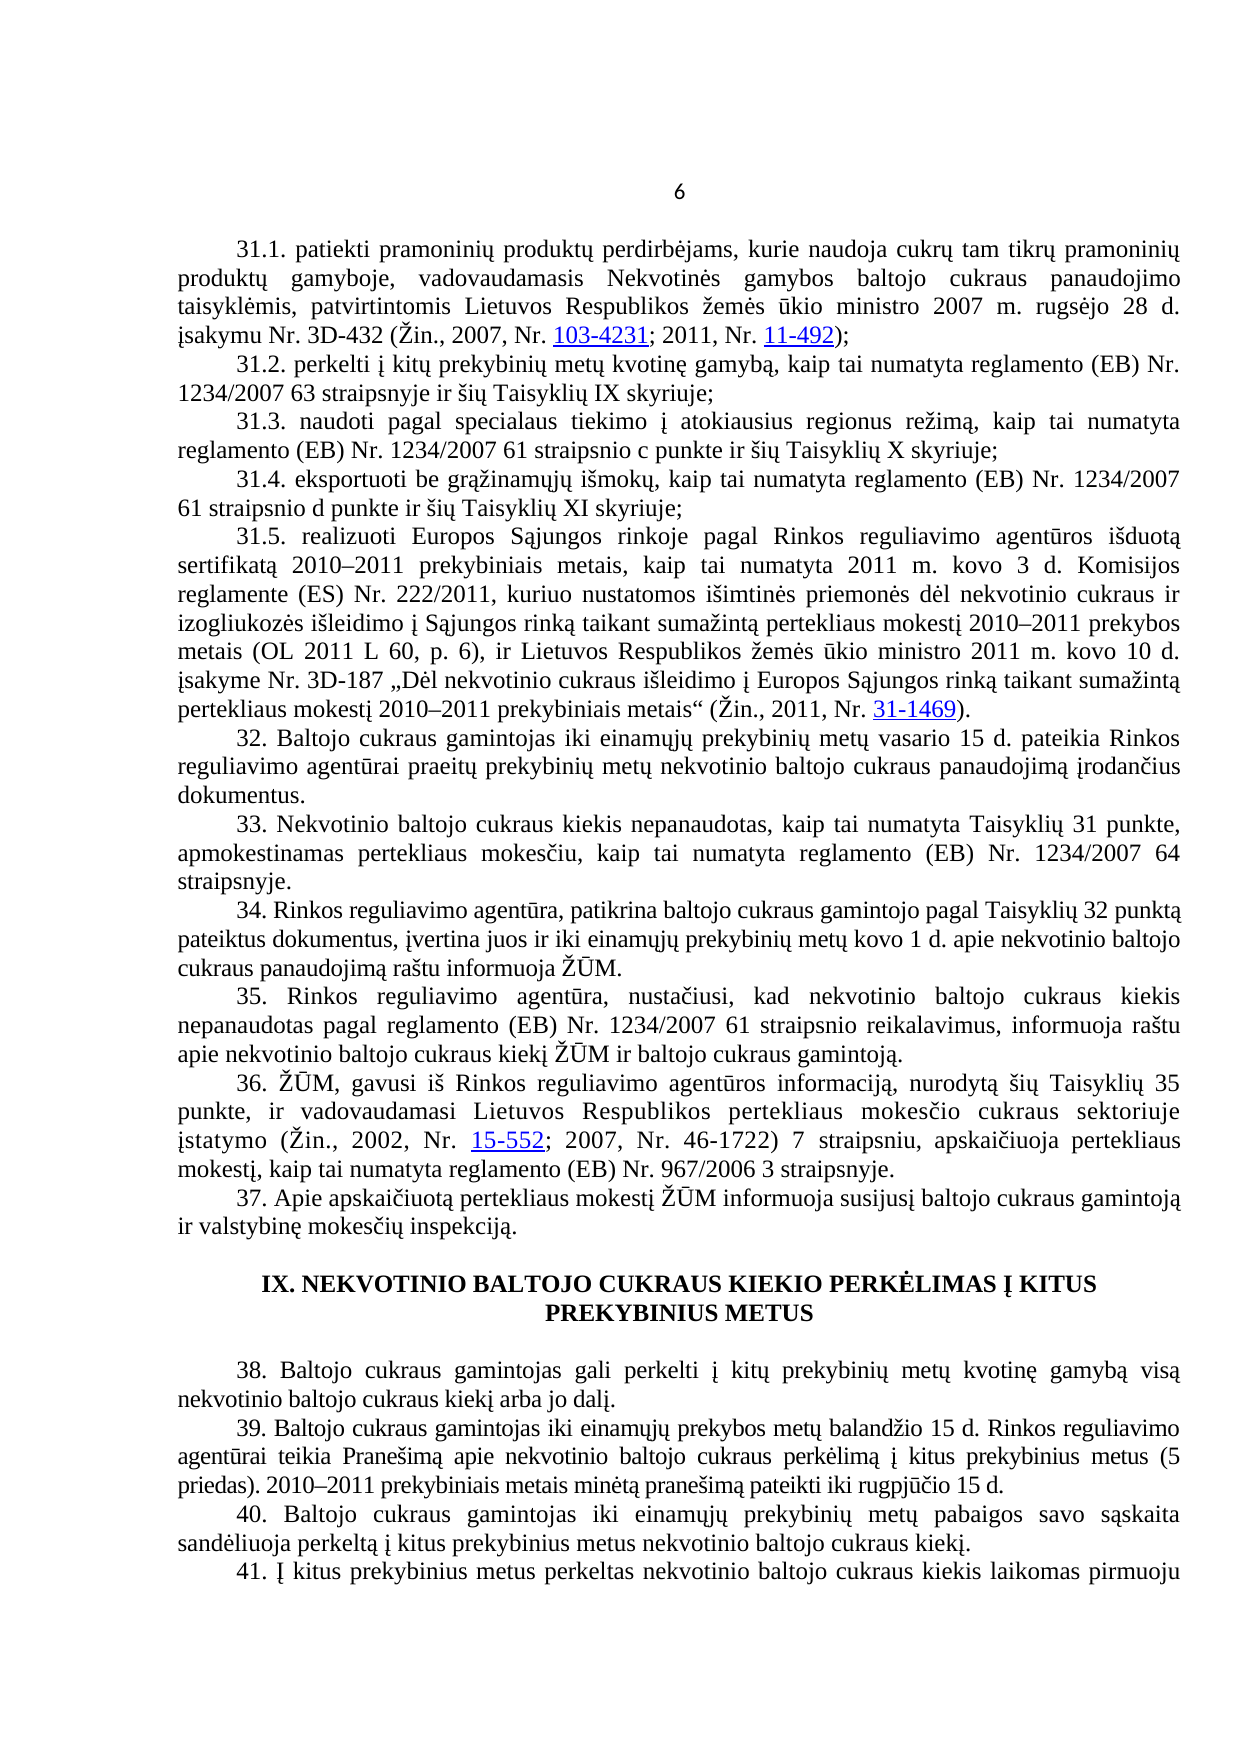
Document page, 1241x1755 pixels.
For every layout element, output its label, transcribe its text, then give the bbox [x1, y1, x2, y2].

text 34. Rinkos reguliavimo agentūra, patikrina baltojo cukraus gamintojo pagal Taisyklių 32 punktą pateiktus dokumentus, įvertina juos ir iki einamųjų prekybinių metų kovo 1 d. apie nekvotinio baltojo cukraus panaudojimą raštu informuoja ŽŪM. [177, 895, 1181, 981]
text 33. Nekvotinio baltojo cukraus kiekis nepanaudotas, kaip tai numatyta Taisyklių 31 punkte, apmokestinamas pertekliaus mokesčiu, kaip tai numatyta reglamento (EB) Nr. 1234/2007 64 straipsnyje. [177, 809, 1181, 895]
text IX. NEKVOTINIO BALTOJO CUKRAUS KIEKIO PERKĖLIMAS Į KITUS PREKYBINIUS METUS [177, 1269, 1181, 1326]
text 40. Baltojo cukraus gamintojas iki einamųjų prekybinių metų pabaigos savo sąskaita sandėliuoja perkeltą į kitus prekybinius metus nekvotinio baltojo cukraus kiekį. [177, 1499, 1181, 1556]
text 32. Baltojo cukraus gamintojas iki einamųjų prekybinių metų vasario 15 d. pateikia Rinkos reguliavimo agentūrai praeitų prekybinių metų nekvotinio baltojo cukraus panaudojimą įrodančius dokumentus. [177, 723, 1181, 809]
text 35. Rinkos reguliavimo agentūra, nustačiusi, kad nekvotinio baltojo cukraus kiekis nepanaudotas pagal reglamento (EB) Nr. 1234/2007 61 straipsnio reikalavimus, informuoja raštu apie nekvotinio baltojo cukraus kiekį ŽŪM ir baltojo cukraus gamintoją. [177, 981, 1181, 1068]
text 39. Baltojo cukraus gamintojas iki einamųjų prekybos metų balandžio 15 d. Rinkos reguliavimo agentūrai teikia Pranešimą apie nekvotinio baltojo cukraus perkėlimą į kitus prekybinius metus (5 priedas). 2010–2011 prekybiniais metais minėtą pranešimą pateikti iki rugpjūčio 15 d. [177, 1413, 1181, 1499]
text 36. ŽŪM, gavusi iš Rinkos reguliavimo agentūros informaciją, nurodytą šių Taisyklių 35 punkte, ir vadovaudamasi Lietuvos Respublikos pertekliaus mokesčio cukraus sektoriuje įstatymo (Žin., 2002, Nr. 15-552; 2007, Nr. 46-1722) 7 straipsniu, apskaičiuoja pertekliaus mokestį, kaip tai numatyta reglamento (EB) Nr. 967/2006 3 straipsnyje. [177, 1068, 1181, 1183]
text 31.5. realizuoti Europos Sąjungos rinkoje pagal Rinkos reguliavimo agentūros išduotą sertifikatą 2010–2011 prekybiniais metais, kaip tai numatyta 2011 m. kovo 3 d. Komisijos reglamente (ES) Nr. 222/2011, kuriuo nustatomos išimtinės priemonės dėl nekvotinio cukraus ir izogliukozės išleidimo į Sąjungos rinką taikant sumažintą pertekliaus mokestį 2010–2011 prekybos metais (OL 2011 L 60, p. 6), ir Lietuvos Respublikos žemės ūkio ministro 2011 m. kovo 10 d. įsakyme Nr. 3D-187 „Dėl nekvotinio cukraus išleidimo į Europos Sąjungos rinką taikant sumažintą pertekliaus mokestį 2010–2011 prekybiniais metais“ (Žin., 2011, Nr. 31-1469). [177, 521, 1181, 723]
text 31.2. perkelti į kitų prekybinių metų kvotinę gamybą, kaip tai numatyta reglamento (EB) Nr. 1234/2007 63 straipsnyje ir šių Taisyklių IX skyriuje; [177, 349, 1181, 406]
text 41. Į kitus prekybinius metus perkeltas nekvotinio baltojo cukraus kiekis laikomas pirmuoju [177, 1556, 1181, 1585]
text 31.4. eksportuoti be grąžinamųjų išmokų, kaip tai numatyta reglamento (EB) Nr. 1234/2007 61 straipsnio d punkte ir šių Taisyklių XI skyriuje; [177, 464, 1181, 521]
text 37. Apie apskaičiuotą pertekliaus mokestį ŽŪM informuoja susijusį baltojo cukraus gamintoją ir valstybinę mokesčių inspekciją. [177, 1183, 1181, 1240]
text 38. Baltojo cukraus gamintojas gali perkelti į kitų prekybinių metų kvotinę gamybą visą nekvotinio baltojo cukraus kiekį arba jo dalį. [177, 1355, 1181, 1413]
text 31.1. patiekti pramoninių produktų perdirbėjams, kurie naudoja cukrų tam tikrų pramoninių produktų gamyboje, vadovaudamasis Nekvotinės gamybos baltojo cukraus panaudojimo taisyklėmis, patvirtintomis Lietuvos Respublikos žemės ūkio ministro 2007 m. rugsėjo 28 d. įsakymu Nr. 3D-432 (Žin., 2007, Nr. 103-4231; 2011, Nr. 11-492); [177, 234, 1181, 349]
text 31.3. naudoti pagal specialaus tiekimo į atokiausius regionus režimą, kaip tai numatyta reglamento (EB) Nr. 1234/2007 61 straipsnio c punkte ir šių Taisyklių X skyriuje; [177, 406, 1181, 464]
